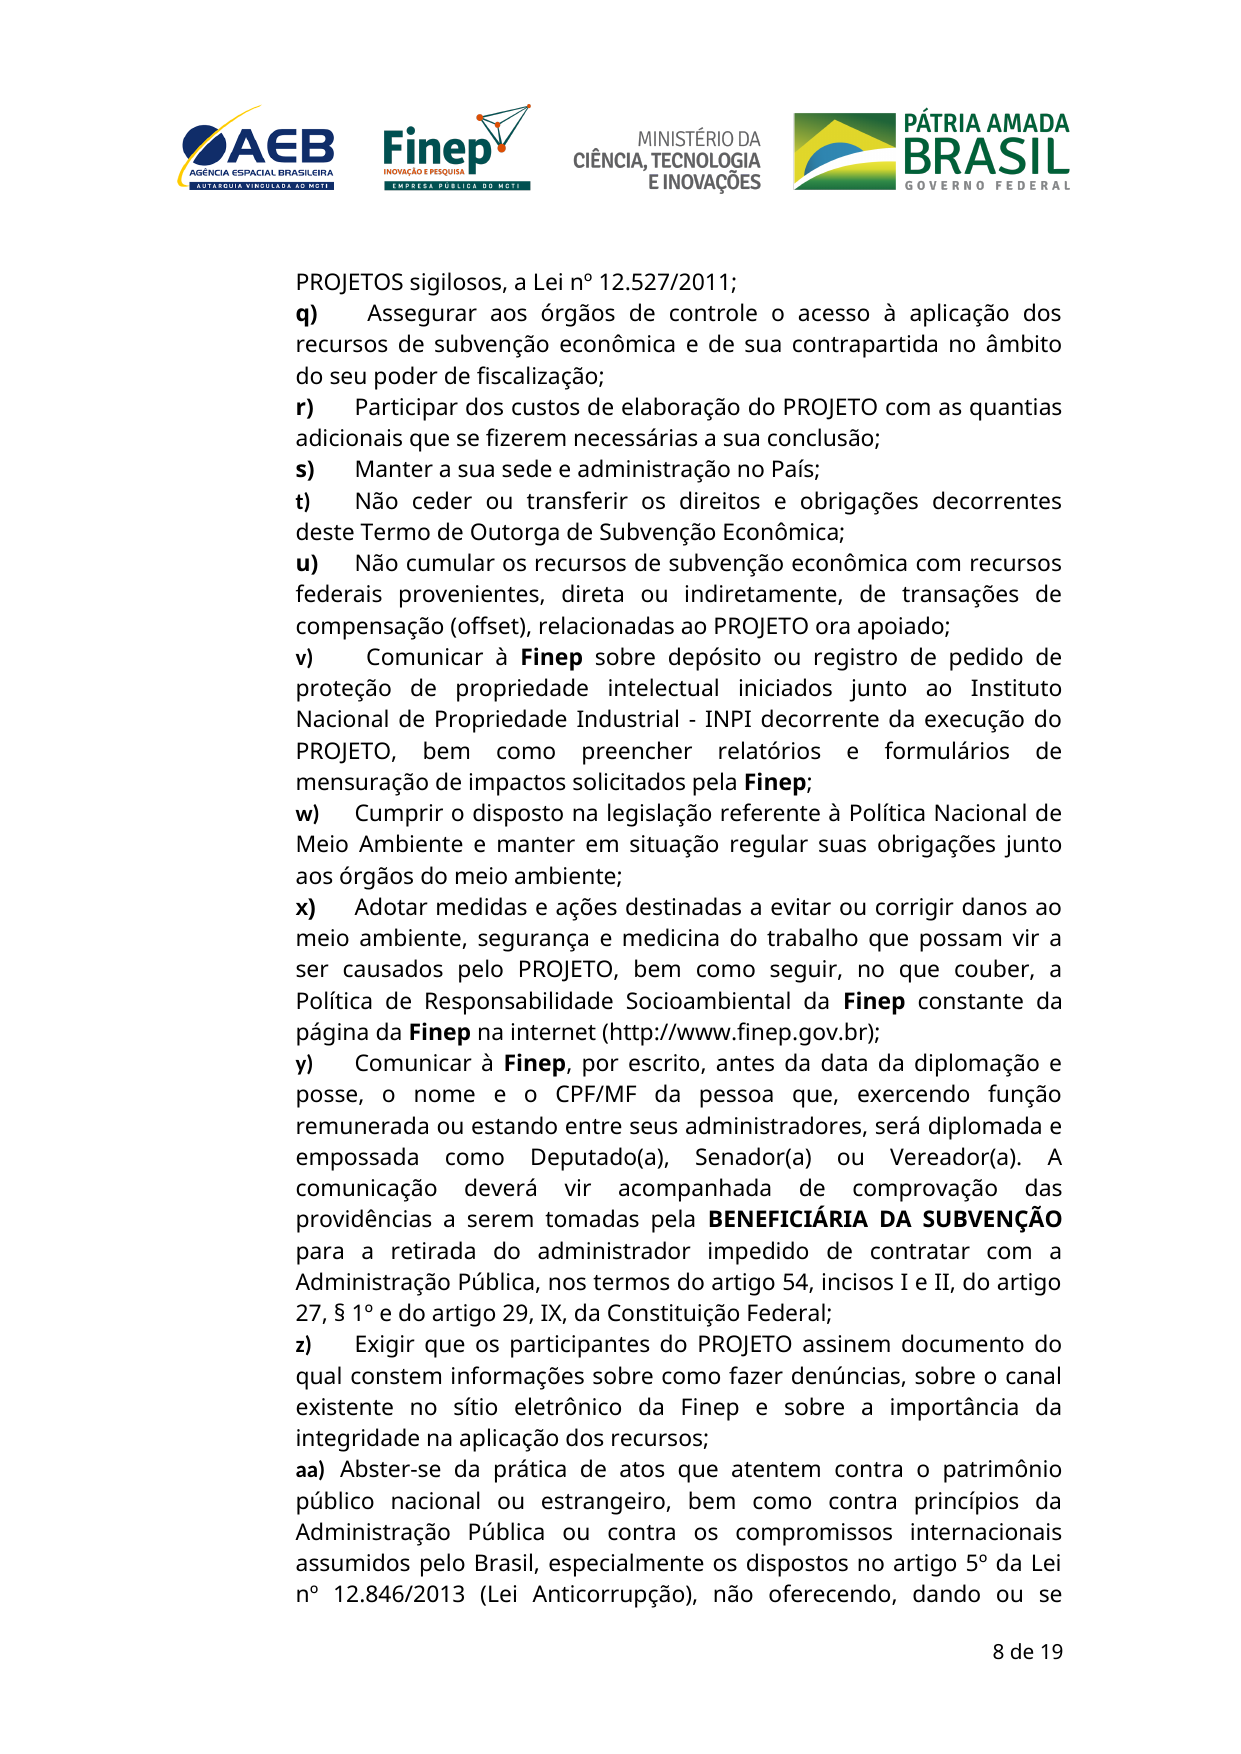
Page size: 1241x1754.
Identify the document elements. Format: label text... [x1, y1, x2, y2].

list PROJETOS sigilosos, a Lei nº 12.527/2011; [295, 266, 1063, 297]
list Participar dos custos de elaboração do PROJETO com as quantias adicionais que se fizerem necessárias a sua conclusão; [295, 391, 1063, 453]
list Exigir que os participantes do PROJETO assinem documento do qual constem informações sobre como fazer denúncias, sobre o canal existente no sítio eletrônico da Finep e sobre a importância da integridade na aplicação dos recursos; [295, 1328, 1063, 1453]
list Comunicar à Finep, por escrito, antes da data da diplomação e posse, o nome e o CPF/MF da pessoa que, exercendo função remunerada ou estando entre seus administradores, será diplomada e empossada como Deputado(a), Senador(a) ou Vereador(a). A comunicação deverá vir acompanhada de comprovação das providências a serem tomadas pela BENEFICIÁRIA DA SUBVENÇÃO para a retirada do administrador impedido de contratar com a Administração Pública, nos termos do artigo 54, incisos I e II, do artigo 27, § 1º e do artigo 29, IX, da Constituição Federal; [295, 1047, 1063, 1328]
list Adotar medidas e ações destinadas a evitar ou corrigir danos ao meio ambiente, segurança e medicina do trabalho que possam vir a ser causados pelo PROJETO, bem como seguir, no que couber, a Política de Responsabilidade Socioambiental da Finep constante da página da Finep na internet (http://www.finep.gov.br); [295, 891, 1063, 1047]
list Manter a sua sede e administração no País; [295, 453, 1063, 484]
list Comunicar à Finep sobre depósito ou registro de pedido de proteção de propriedade intelectual iniciados junto ao Instituto Nacional de Propriedade Industrial - INPI decorrente da execução do PROJETO, bem como preencher relatórios e formulários de mensuração de impactos solicitados pela Finep; [295, 641, 1063, 797]
list Não ceder ou transferir os direitos e obrigações decorrentes deste Termo de Outorga de Subvenção Econômica; [295, 484, 1063, 547]
list Abster-se da prática de atos que atentem contra o patrimônio público nacional ou estrangeiro, bem como contra princípios da Administração Pública ou contra os compromissos internacionais assumidos pelo Brasil, especialmente os dispostos no artigo 5º da Lei nº 12.846/2013 (Lei Anticorrupção), não oferecendo, dando ou se [295, 1453, 1063, 1609]
list Não cumular os recursos de subvenção econômica com recursos federais provenientes, direta ou indiretamente, de transações de compensação (offset), relacionadas ao PROJETO ora apoiado; [295, 547, 1063, 641]
list Cumprir o disposto na legislação referente à Política Nacional de Meio Ambiente e manter em situação regular suas obrigações junto aos órgãos do meio ambiente; [295, 797, 1063, 891]
list Assegurar aos órgãos de controle o acesso à aplicação dos recursos de subvenção econômica e de sua contrapartida no âmbito do seu poder de fiscalização; [295, 297, 1063, 391]
